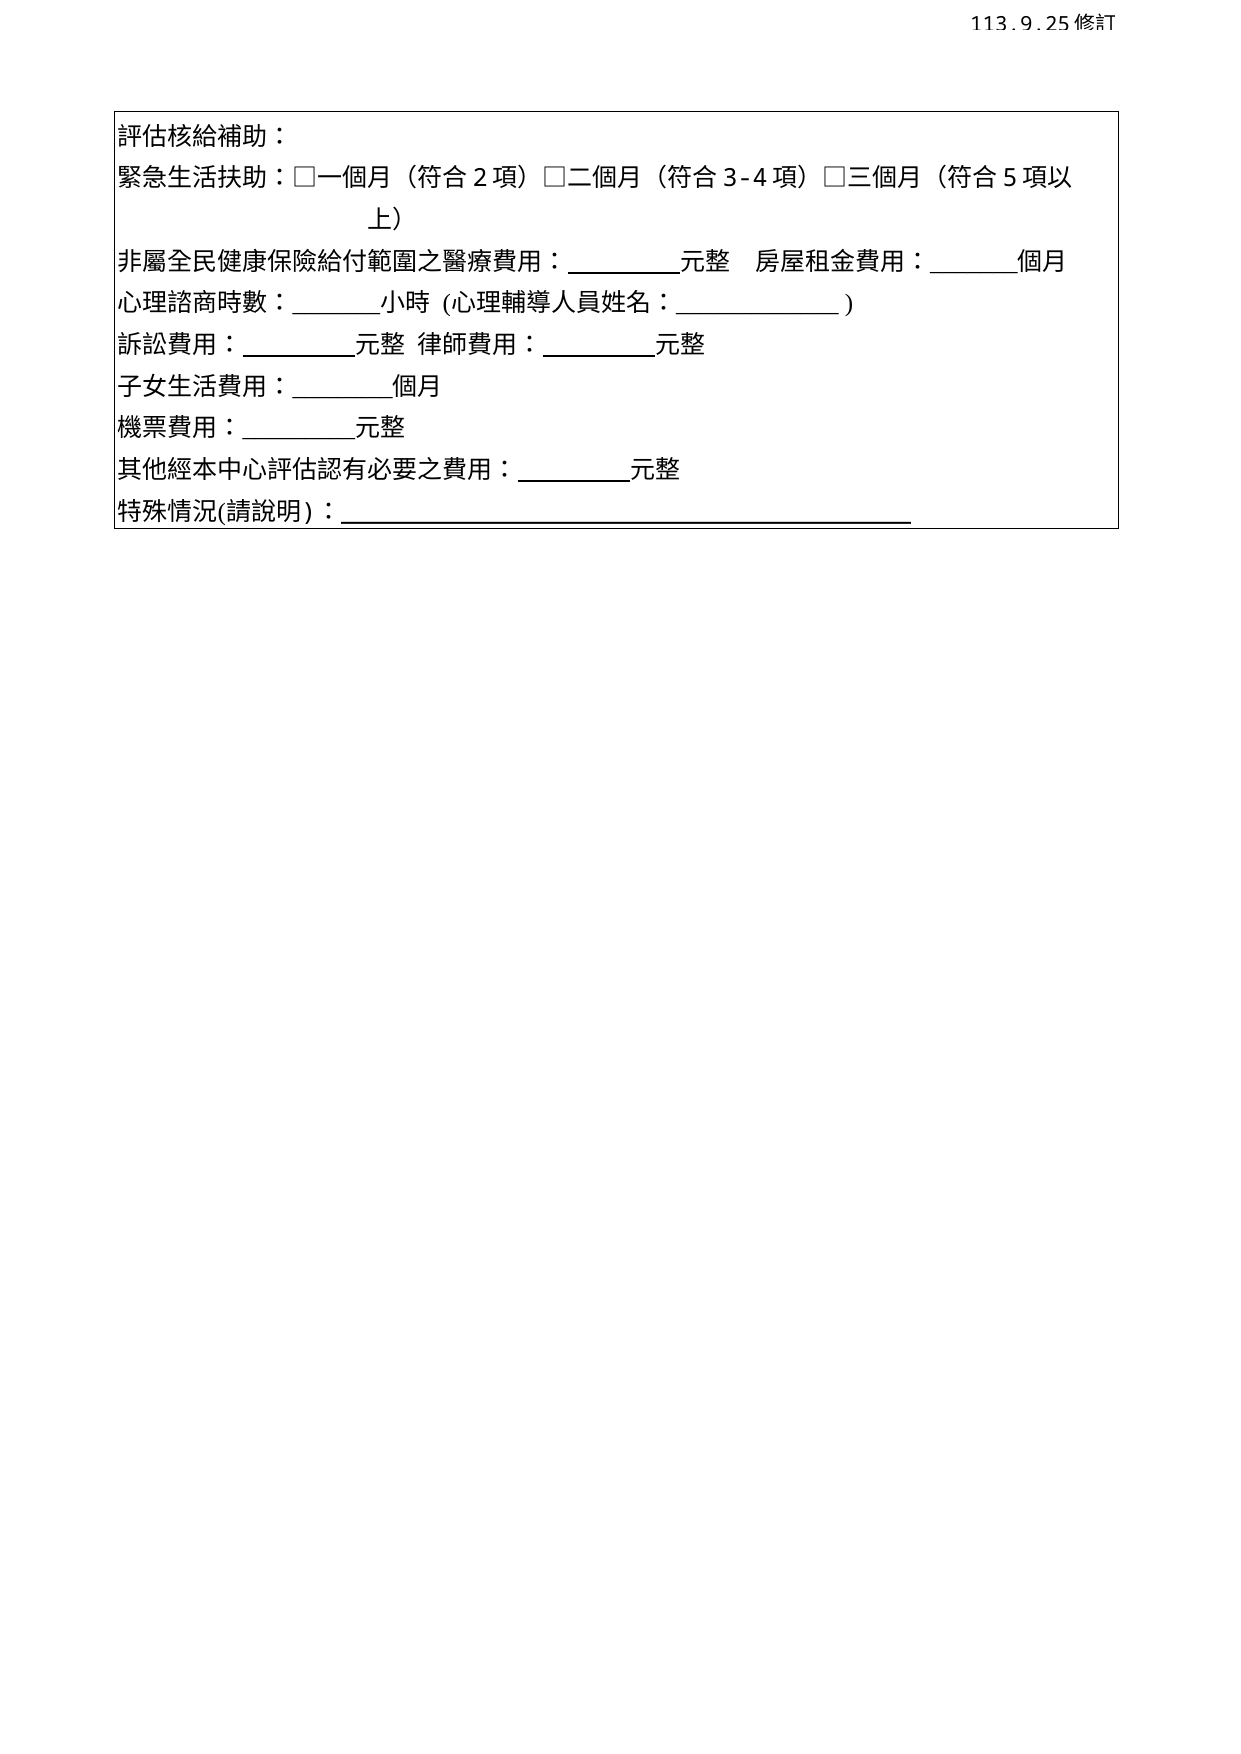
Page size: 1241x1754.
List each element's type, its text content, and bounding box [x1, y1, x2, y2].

text 113.9.25修訂 [970, 7, 1119, 29]
table_cell 評估核給補助： 緊急生活扶助：□一個月（符合2項）□二個月（符合3-4項）□三個月（符合5項以上） 非屬全民健康保險給付範圍之醫療費用： 元整 房屋租金費用：_______個月 心理諮商時數：_______小時 (心理輔導人員姓名：_____________ ) 訴訟費用： 元整 律師費用： 元整 子女生活費用：________個月 機票費用：_________元整 其他經本中心評估認有必要之費用： 元整 特殊情況(請說明)：______________________________________ [115, 112, 1118, 528]
